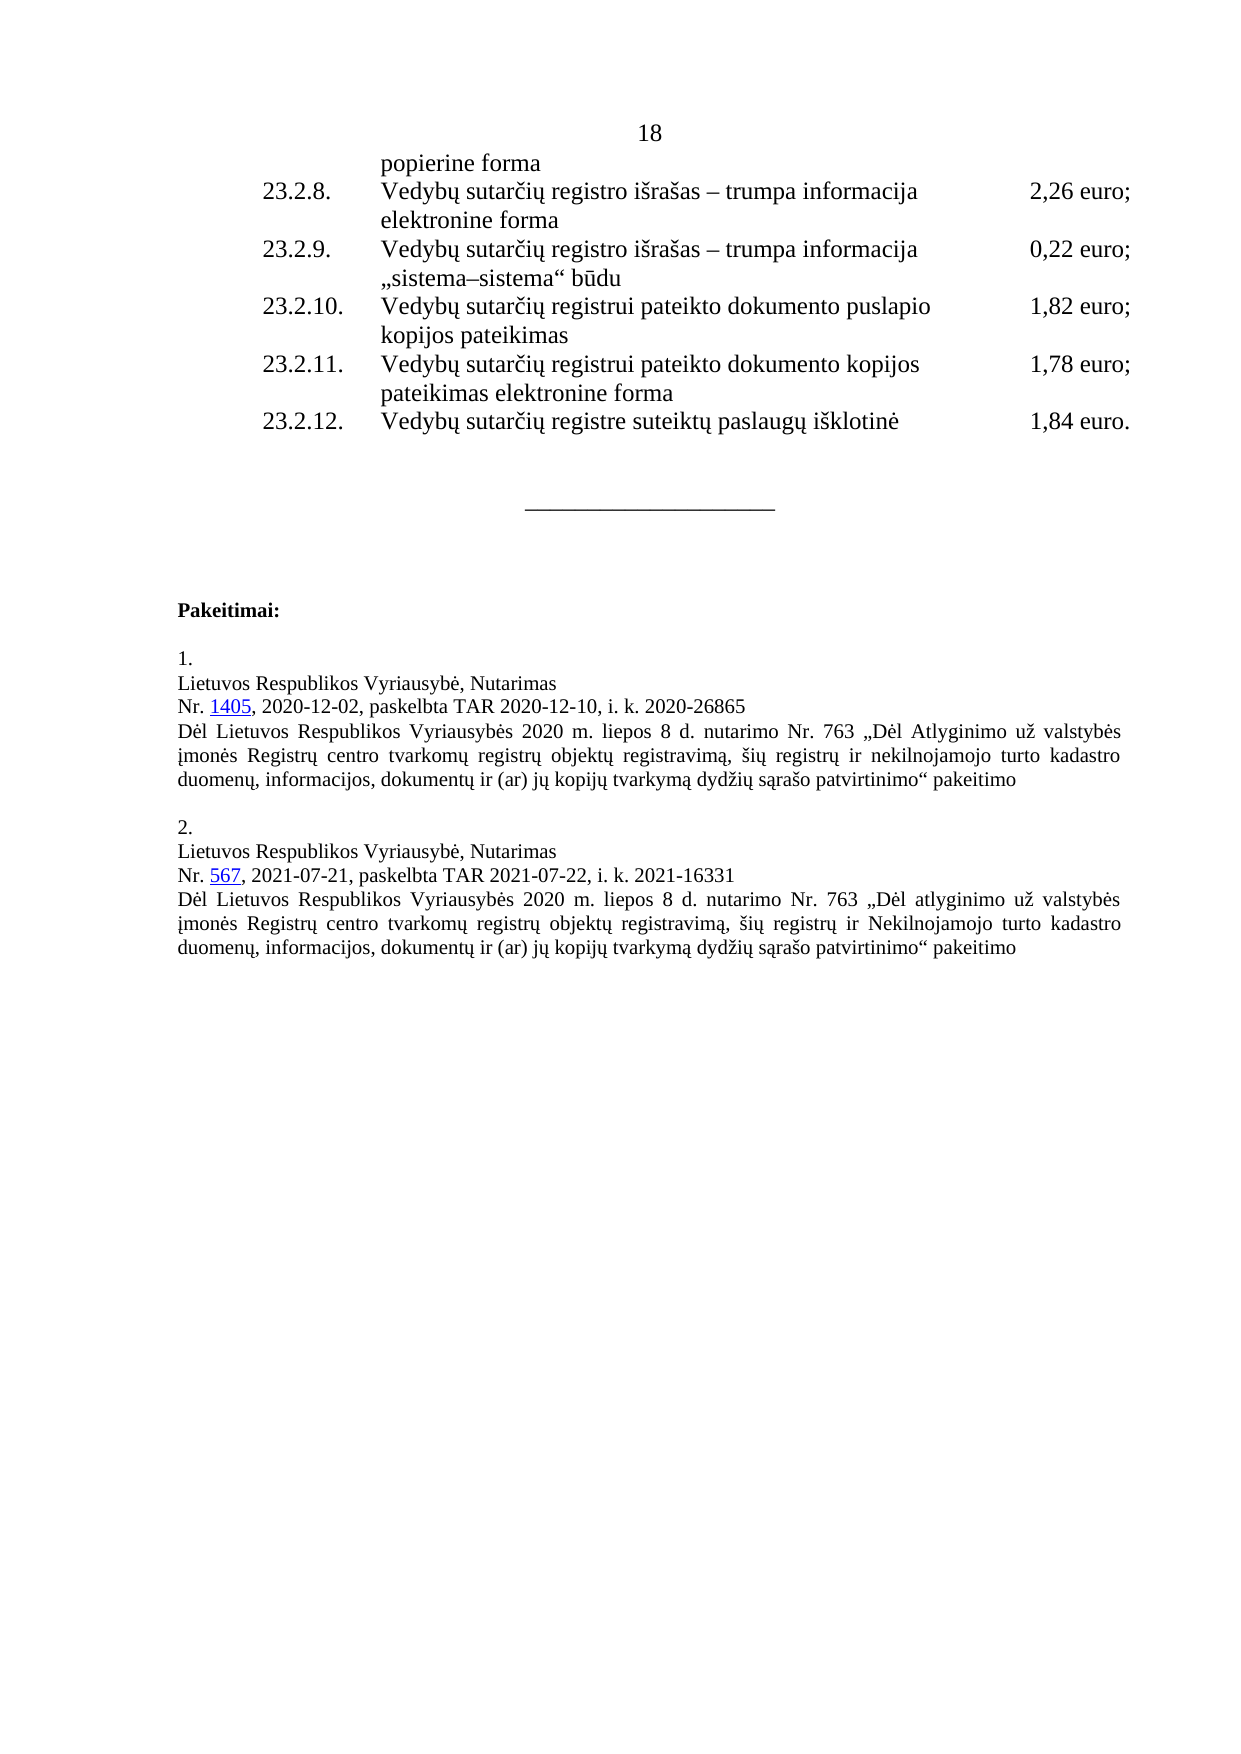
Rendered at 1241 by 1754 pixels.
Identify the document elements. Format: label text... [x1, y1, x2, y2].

table_cell 23.2.12. [251, 406, 369, 435]
text 2. [177, 815, 1122, 839]
text Lietuvos Respublikos Vyriausybė, Nutarimas [177, 839, 1122, 863]
text Lietuvos Respublikos Vyriausybė, Nutarimas [177, 670, 1122, 694]
table_cell 23.2.10. [251, 291, 369, 349]
table_cell Vedybų sutarčių registrui pateikto dokumento kopijos pateikimas elektronine forma [369, 349, 1018, 406]
text Dėl Lietuvos Respublikos Vyriausybės 2020 m. liepos 8 d. nutarimo Nr. 763 „Dėl Atlyginimo už valstybės įmonės Registrų centro tvarkomų registrų objektų registravimą, šių registrų ir nekilnojamojo turto kadastro duomenų, informacijos, dokumentų ir (ar) jų kopijų tvarkymą dydžių sąrašo patvirtinimo“ pakeitimo [177, 718, 1122, 791]
text Pakeitimai: [177, 598, 1122, 622]
table_cell [1018, 148, 1154, 176]
table_cell [251, 148, 369, 176]
table_cell 0,22 euro; [1018, 234, 1154, 291]
text Nr. 567, 2021-07-21, paskelbta TAR 2021-07-22, i. k. 2021-16331 [177, 863, 1122, 887]
table_cell 23.2.11. [251, 349, 369, 406]
table_cell Vedybų sutarčių registro išrašas – trumpa informacija „sistema–sistema“ būdu [369, 234, 1018, 291]
table_cell Vedybų sutarčių registre suteiktų paslaugų išklotinė [369, 406, 1018, 435]
text –––––––––––––––––––– [177, 493, 1122, 521]
table_cell 1,82 euro; [1018, 291, 1154, 349]
table_cell 1,84 euro. [1018, 406, 1154, 435]
table_cell 23.2.8. [251, 176, 369, 234]
table_cell Vedybų sutarčių registro išrašas – trumpa informacija elektronine forma [369, 176, 1018, 234]
text 1. [177, 646, 1122, 670]
table_cell popierine forma [369, 148, 1018, 176]
table_cell 2,26 euro; [1018, 176, 1154, 234]
table_cell 1,78 euro; [1018, 349, 1154, 406]
text Nr. 1405, 2020-12-02, paskelbta TAR 2020-12-10, i. k. 2020-26865 [177, 694, 1122, 718]
table_cell Vedybų sutarčių registrui pateikto dokumento puslapio kopijos pateikimas [369, 291, 1018, 349]
table_cell 23.2.9. [251, 234, 369, 291]
text Dėl Lietuvos Respublikos Vyriausybės 2020 m. liepos 8 d. nutarimo Nr. 763 „Dėl atlyginimo už valstybės įmonės Registrų centro tvarkomų registrų objektų registravimą, šių registrų ir Nekilnojamojo turto kadastro duomenų, informacijos, dokumentų ir (ar) jų kopijų tvarkymą dydžių sąrašo patvirtinimo“ pakeitimo [177, 887, 1122, 959]
